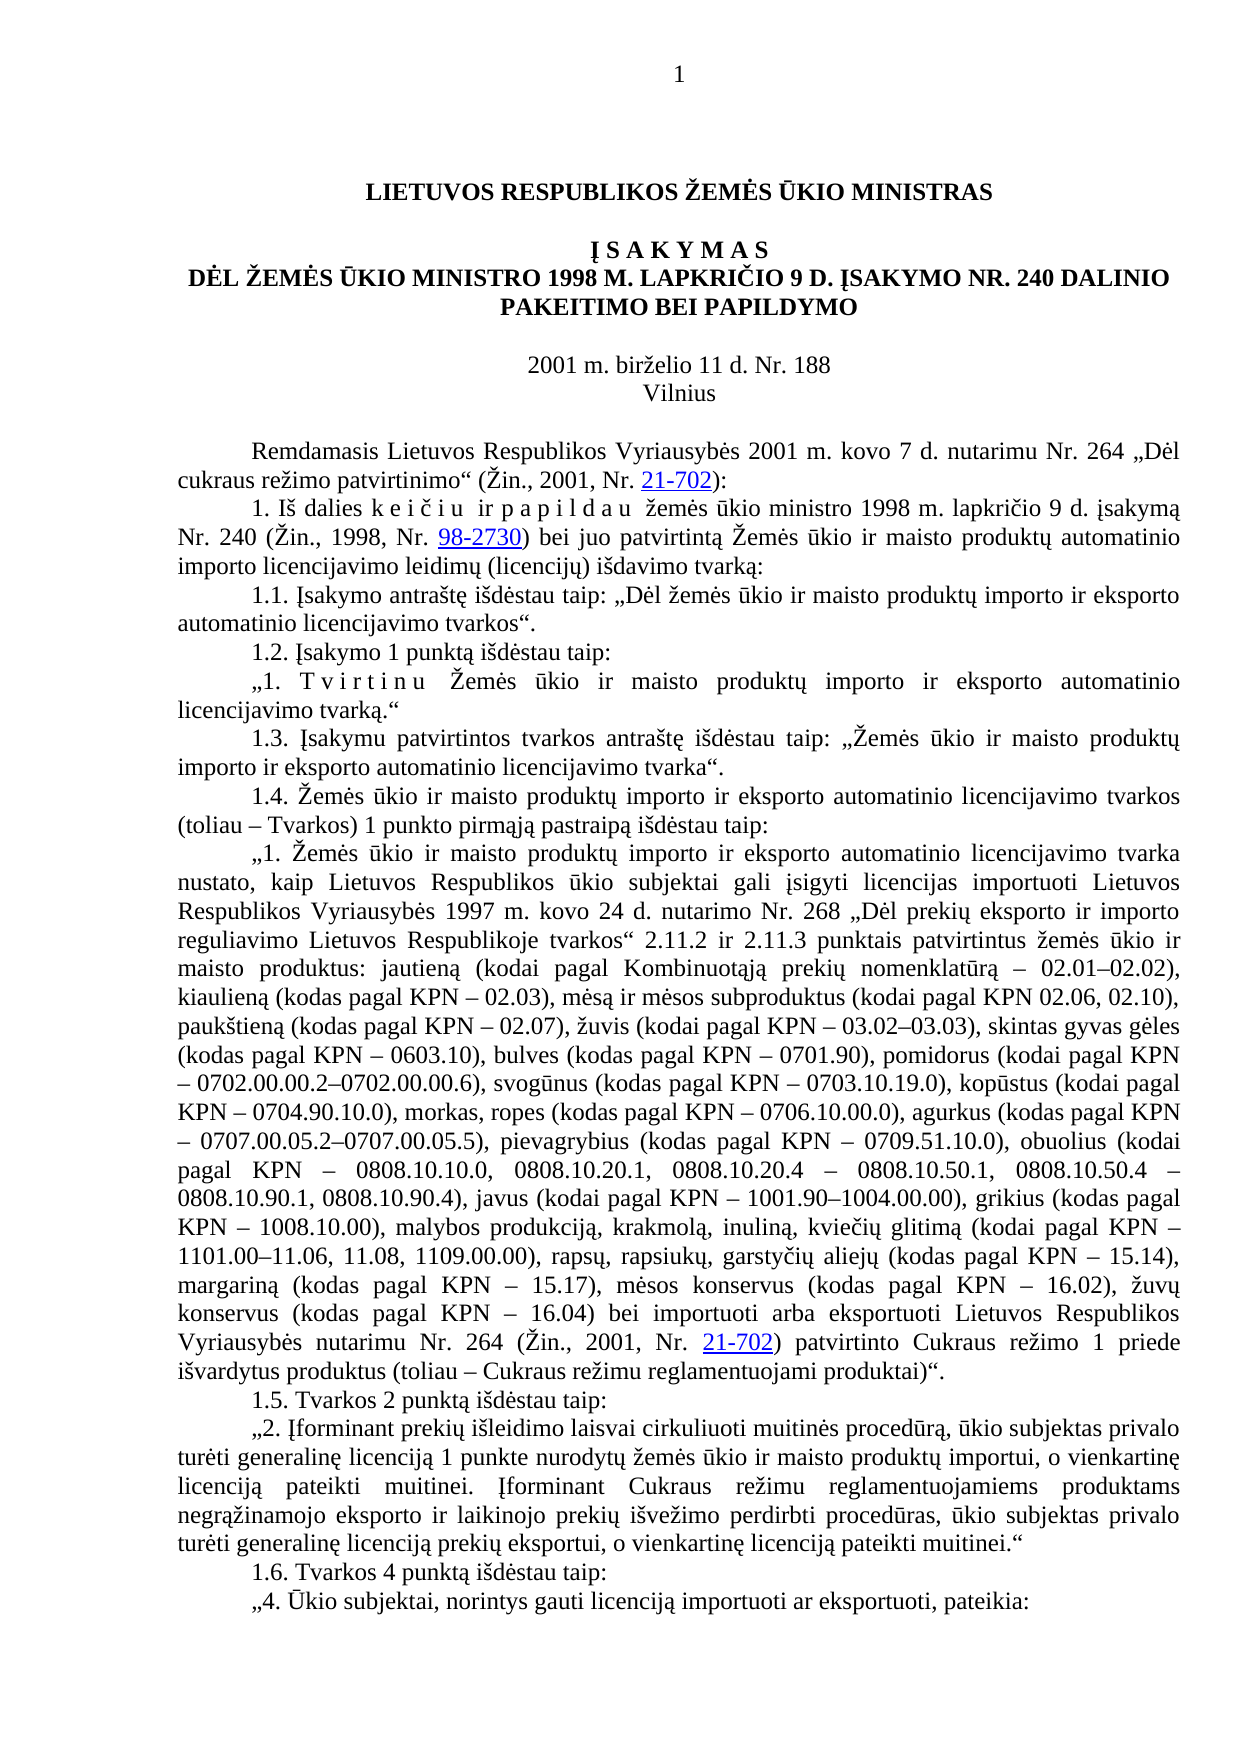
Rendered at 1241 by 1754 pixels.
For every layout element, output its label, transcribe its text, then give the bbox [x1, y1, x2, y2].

text 1.6. Tvarkos 4 punktą išdėstau taip: [177, 1557, 1181, 1586]
text LIETUVOS RESPUBLIKOS ŽEMĖS ŪKIO MINISTRAS [177, 177, 1181, 206]
text 1. Iš dalies keičiu ir papildau žemės ūkio ministro 1998 m. lapkričio 9 d. įsakymą Nr. 240 (Žin., 1998, Nr. 98-2730) bei juo patvirtintą Žemės ūkio ir maisto produktų automatinio importo licencijavimo leidimų (licencijų) išdavimo tvarką: [177, 493, 1181, 580]
text „4. Ūkio subjektai, norintys gauti licenciją importuoti ar eksportuoti, pateikia: [177, 1586, 1181, 1615]
text 1.5. Tvarkos 2 punktą išdėstau taip: [177, 1385, 1181, 1413]
text 1.1. Įsakymo antraštę išdėstau taip: „Dėl žemės ūkio ir maisto produktų importo ir eksporto automatinio licencijavimo tvarkos“. [177, 580, 1181, 637]
text 1.4. Žemės ūkio ir maisto produktų importo ir eksporto automatinio licencijavimo tvarkos (toliau – Tvarkos) 1 punkto pirmąją pastraipą išdėstau taip: [177, 781, 1181, 838]
text „1. Žemės ūkio ir maisto produktų importo ir eksporto automatinio licencijavimo tvarka nustato, kaip Lietuvos Respublikos ūkio subjektai gali įsigyti licencijas importuoti Lietuvos Respublikos Vyriausybės 1997 m. kovo 24 d. nutarimo Nr. 268 „Dėl prekių eksporto ir importo reguliavimo Lietuvos Respublikoje tvarkos“ 2.11.2 ir 2.11.3 punktais patvirtintus žemės ūkio ir maisto produktus: jautieną (kodai pagal Kombinuotąją prekių nomenklatūrą – 02.01–02.02), kiaulieną (kodas pagal KPN – 02.03), mėsą ir mėsos subproduktus (kodai pagal KPN 02.06, 02.10), paukštieną (kodas pagal KPN – 02.07), žuvis (kodai pagal KPN – 03.02–03.03), skintas gyvas gėles (kodas pagal KPN – 0603.10), bulves (kodas pagal KPN – 0701.90), pomidorus (kodai pagal KPN – 0702.00.00.2–0702.00.00.6), svogūnus (kodas pagal KPN – 0703.10.19.0), kopūstus (kodai pagal KPN – 0704.90.10.0), morkas, ropes (kodas pagal KPN – 0706.10.00.0), agurkus (kodas pagal KPN – 0707.00.05.2–0707.00.05.5), pievagrybius (kodas pagal KPN – 0709.51.10.0), obuolius (kodai pagal KPN – 0808.10.10.0, 0808.10.20.1, 0808.10.20.4 – 0808.10.50.1, 0808.10.50.4 – 0808.10.90.1, 0808.10.90.4), javus (kodai pagal KPN – 1001.90–1004.00.00), grikius (kodas pagal KPN – 1008.10.00), malybos produkciją, krakmolą, inuliną, kviečių glitimą (kodai pagal KPN – 1101.00–11.06, 11.08, 1109.00.00), rapsų, rapsiukų, garstyčių aliejų (kodas pagal KPN – 15.14), margariną (kodas pagal KPN – 15.17), mėsos konservus (kodas pagal KPN – 16.02), žuvų konservus (kodas pagal KPN – 16.04) bei importuoti arba eksportuoti Lietuvos Respublikos Vyriausybės nutarimu Nr. 264 (Žin., 2001, Nr. 21-702) patvirtinto Cukraus režimo 1 priede išvardytus produktus (toliau – Cukraus režimu reglamentuojami produktai)“. [177, 838, 1181, 1385]
text Vilnius [177, 378, 1181, 407]
text 1.2. Įsakymo 1 punktą išdėstau taip: [177, 637, 1181, 666]
text „2. Įforminant prekių išleidimo laisvai cirkuliuoti muitinės procedūrą, ūkio subjektas privalo turėti generalinę licenciją 1 punkte nurodytų žemės ūkio ir maisto produktų importui, o vienkartinę licenciją pateikti muitinei. Įforminant Cukraus režimu reglamentuojamiems produktams negrąžinamojo eksporto ir laikinojo prekių išvežimo perdirbti procedūras, ūkio subjektas privalo turėti generalinę licenciją prekių eksportui, o vienkartinę licenciją pateikti muitinei.“ [177, 1413, 1181, 1557]
text Remdamasis Lietuvos Respublikos Vyriausybės 2001 m. kovo 7 d. nutarimu Nr. 264 „Dėl cukraus režimo patvirtinimo“ (Žin., 2001, Nr. 21-702): [177, 436, 1181, 493]
text DĖL ŽEMĖS ŪKIO MINISTRO 1998 M. LAPKRIČIO 9 D. ĮSAKYMO NR. 240 DALINIO PAKEITIMO BEI PAPILDYMO [177, 263, 1181, 321]
text 1.3. Įsakymu patvirtintos tvarkos antraštę išdėstau taip: „Žemės ūkio ir maisto produktų importo ir eksporto automatinio licencijavimo tvarka“. [177, 723, 1181, 781]
text „1. Tvirtinu Žemės ūkio ir maisto produktų importo ir eksporto automatinio licencijavimo tvarką.“ [177, 666, 1181, 723]
text 2001 m. birželio 11 d. Nr. 188 [177, 350, 1181, 378]
text Į S A K Y M A S [177, 235, 1181, 263]
